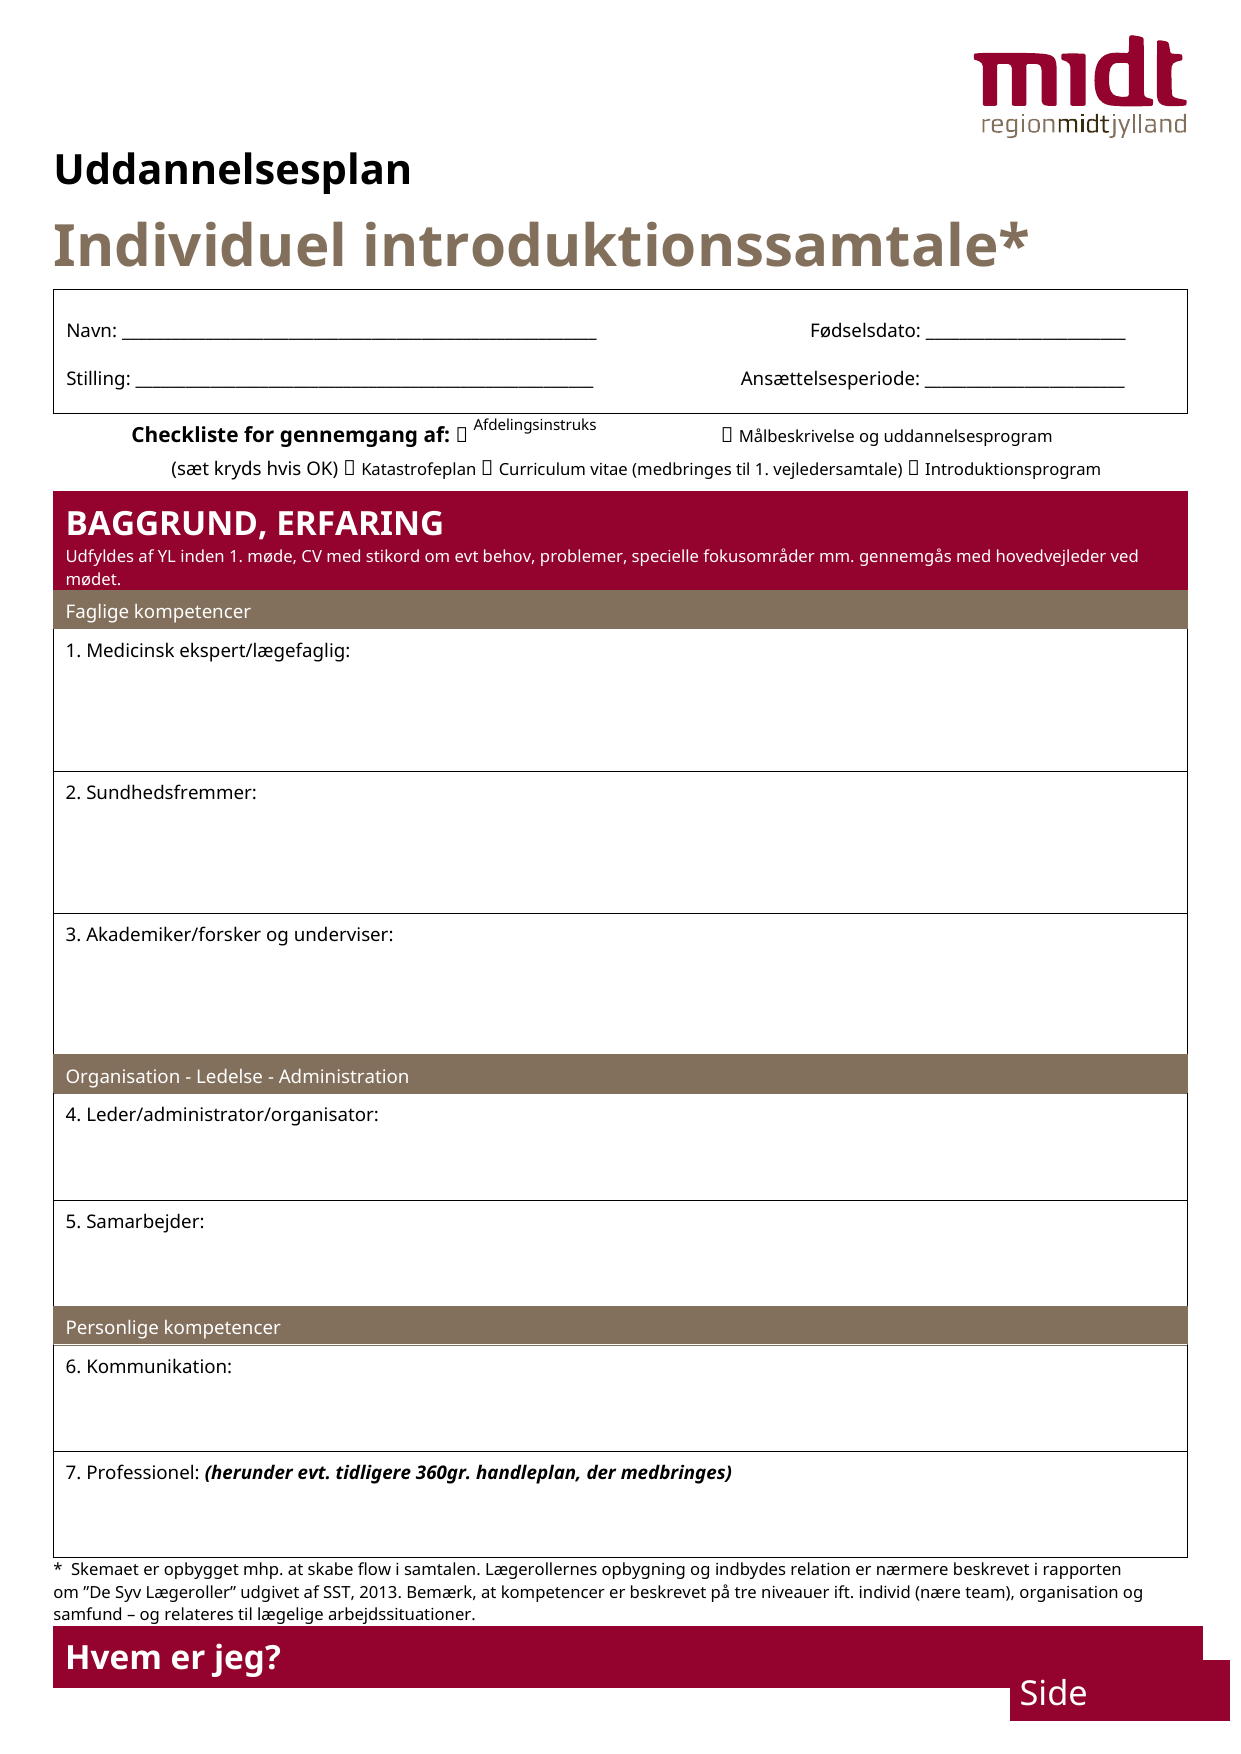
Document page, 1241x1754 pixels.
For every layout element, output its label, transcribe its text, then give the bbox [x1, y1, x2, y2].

text Checkliste for gennemgang af:  Afdelingsinstruks  Målbeskrivelse og uddannelsesprogram [53, 414, 1149, 450]
table_header BAGGRUND, ERFARING Udfyldes af YL inden 1. møde, CV med stikord om evt behov, problemer, specielle fokusområder mm. gennemgås med hovedvejleder ved mødet. [54, 491, 1187, 590]
table_cell 6. Kommunikation: [54, 1346, 1187, 1451]
table_cell 5. Samarbejder: [54, 1201, 1187, 1306]
table_cell 1. Medicinsk ekspert/lægefaglig: [54, 629, 1187, 771]
table_cell 7. Professionel: (herunder evt. tidligere 360gr. handleplan, der medbringes) [54, 1452, 1187, 1557]
table_cell Organisation - Ledelse - Administration [54, 1055, 1187, 1093]
table_cell Ansættelsesperiode: ________________________ [718, 357, 1187, 413]
table_header Hvem er jeg? [54, 1626, 1202, 1688]
table_cell 4. Leder/administrator/organisator: [54, 1094, 1187, 1199]
table_header Navn: _________________________________________________________ [54, 290, 717, 357]
text (sæt kryds hvis OK)  Katastrofeplan  Curriculum vitae (medbringes til 1. vejledersamtale)  Introduktionsprogram [171, 453, 1149, 482]
text * Skemaet er opbygget mhp. at skabe flow i samtalen. Lægerollernes opbygning og indbydes relation er nærmere beskrevet i rapporten om ”De Syv Lægeroller” udgivet af SST, 2013. Bemærk, at kompetencer er beskrevet på tre niveauer ift. individ (nære team), organisation og samfund – og relateres til lægelige arbejdssituationer. [53, 1558, 1149, 1626]
table_cell 3. Akademiker/forsker og underviser: [54, 914, 1187, 1054]
text Uddannelsesplan [53, 140, 1149, 197]
table_cell Faglige kompetencer [54, 590, 1187, 629]
text Individuel introduktionssamtale* [53, 203, 1149, 283]
table_cell 2. Sundhedsfremmer: [54, 772, 1187, 913]
table_header Fødselsdato: ________________________ [718, 290, 1187, 357]
table_cell Personlige kompetencer [54, 1307, 1187, 1344]
table_cell Stilling: _______________________________________________________ [54, 357, 717, 413]
